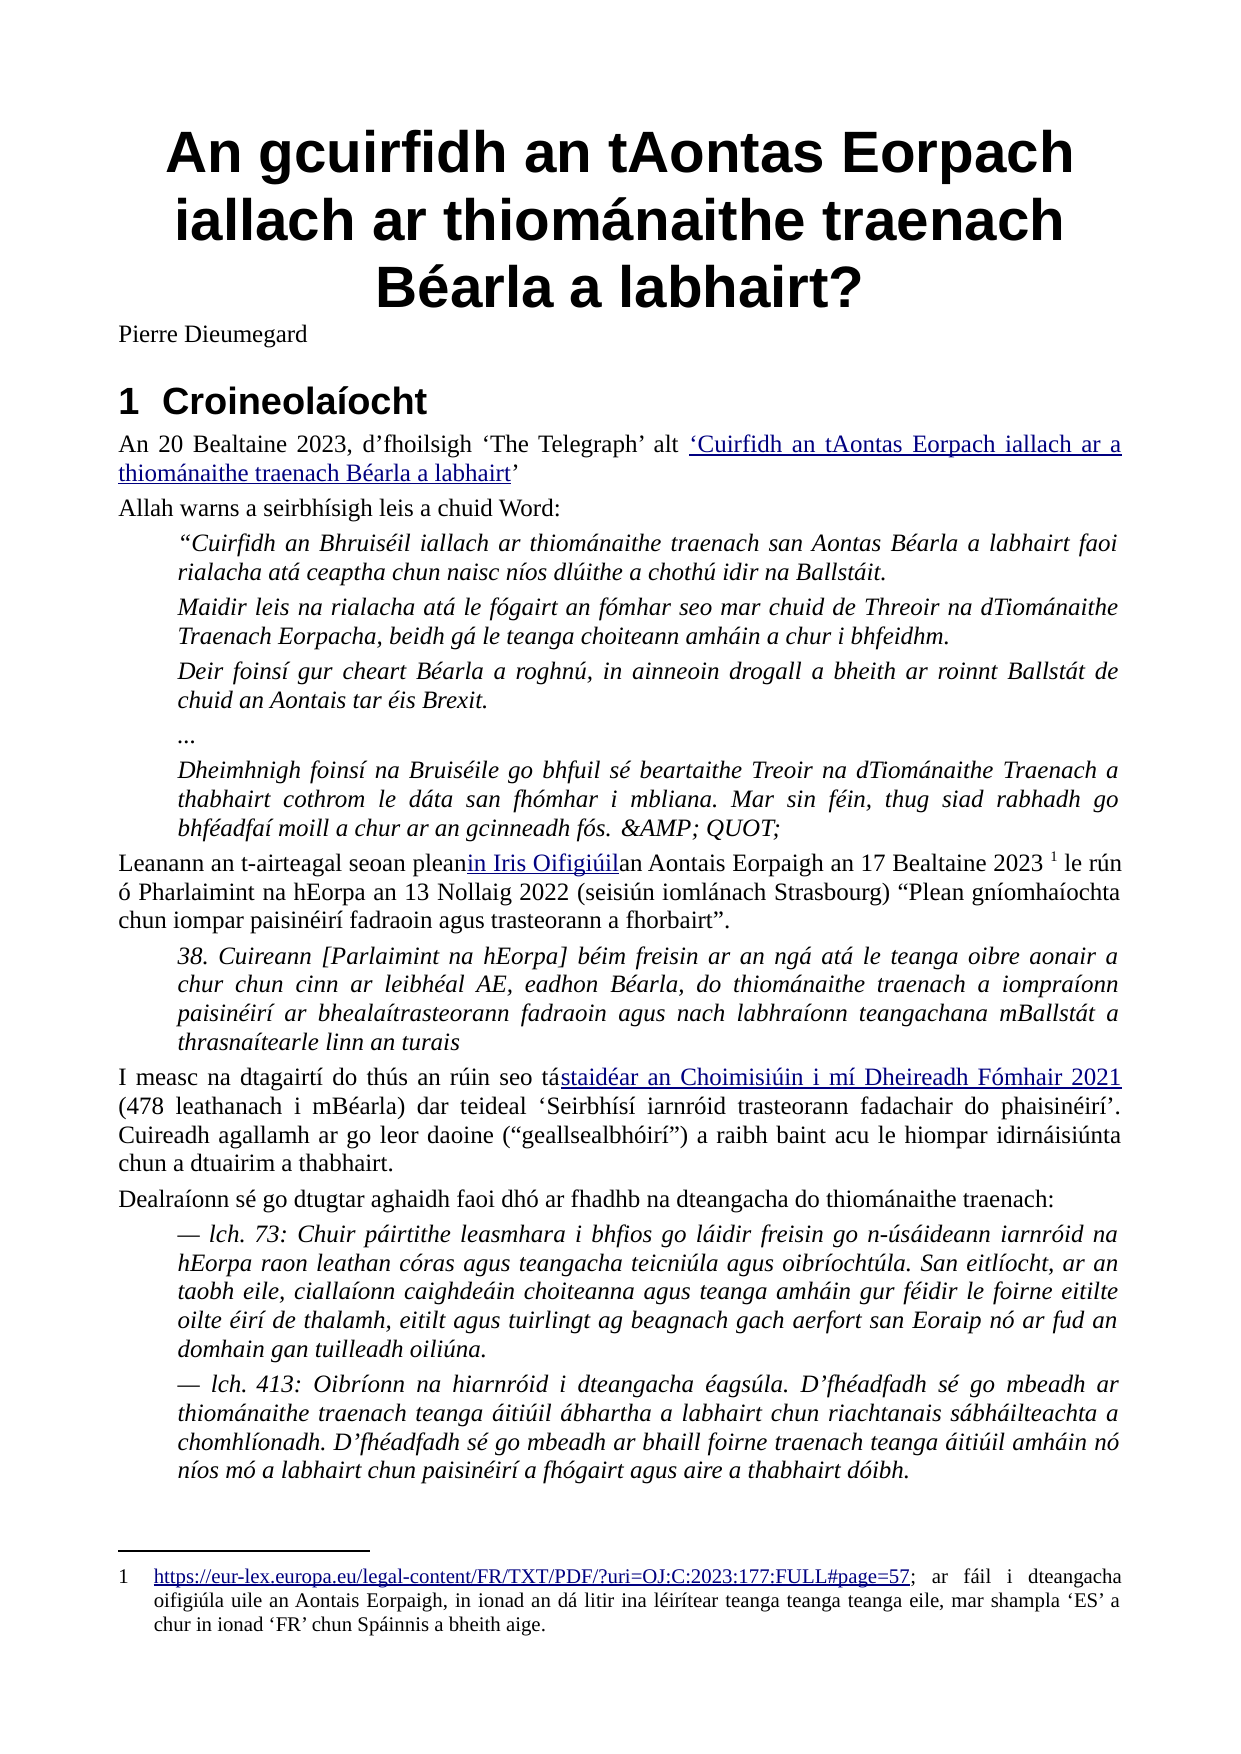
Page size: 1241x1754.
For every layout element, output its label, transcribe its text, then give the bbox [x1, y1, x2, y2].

text “Cuirfidh an Bhruiséil iallach ar thiománaithe traenach san Aontas Béarla a labhairt faoi rialacha atá ceaptha chun naisc níos dlúithe a chothú idir na Ballstáit. [177, 528, 1122, 586]
text — lch. 73: Chuir páirtithe leasmhara i bhfios go láidir freisin go n-úsáideann iarnróid na hEorpa raon leathan córas agus teangacha teicniúla agus oibríochtúla. San eitlíocht, ar an taobh eile, ciallaíonn caighdeáin choiteanna agus teanga amháin gur féidir le foirne eitilte oilte éirí de thalamh, eitilt agus tuirlingt ag beagnach gach aerfort san Eoraip nó ar fud an domhain gan tuilleadh oiliúna. [177, 1219, 1122, 1363]
text Dheimhnigh foinsí na Bruiséile go bhfuil sé beartaithe Treoir na dTiománaithe Traenach a thabhairt cothrom le dáta san fhómhar i mbliana. Mar sin féin, thug siad rabhadh go bhféadfaí moill a chur ar an gcinneadh fós. &AMP; QUOT; [177, 755, 1122, 842]
subtitle Croineolaíocht [118, 379, 1122, 423]
text Allah warns a seirbhísigh leis a chuid Word: [118, 493, 1122, 522]
text I measc na dtagairtí do thús an rúin seo tástaidéar an Choimisiúin i mí Dheireadh Fómhair 2021 (478 leathanach i mBéarla) dar teideal ‘Seirbhísí iarnróid trasteorann fadachair do phaisinéirí’. Cuireadh agallamh ar go leor daoine (“geallsealbhóirí”) a raibh baint acu le hiompar idirnáisiúnta chun a dtuairim a thabhairt. [118, 1062, 1122, 1177]
text Deir foinsí gur cheart Béarla a roghnú, in ainneoin drogall a bheith ar roinnt Ballstát de chuid an Aontais tar éis Brexit. [177, 656, 1122, 714]
text Maidir leis na rialacha atá le fógairt an fómhar seo mar chuid de Threoir na dTiománaithe Traenach Eorpacha, beidh gá le teanga choiteann amháin a chur i bhfeidhm. [177, 592, 1122, 650]
text Leanann an t-airteagal seoan pleanin Iris Oifigiúilan Aontais Eorpaigh an 17 Bealtaine 2023 le rún ó Pharlaimint na hEorpa an 13 Nollaig 2022 (seisiún iomlánach Strasbourg) “Plean gníomhaíochta chun iompar paisinéirí fadraoin agus trasteorann a fhorbairt”. [118, 848, 1122, 934]
text Pierre Dieumegard [118, 319, 1122, 348]
title An gcuirfidh an tAontas Eorpach iallach ar thiománaithe traenach Béarla a labhairt? [118, 118, 1122, 319]
text An 20 Bealtaine 2023, d’fhoilsigh ‘The Telegraph’ alt ‘Cuirfidh an tAontas Eorpach iallach ar a thiománaithe traenach Béarla a labhairt’ [118, 429, 1122, 487]
text Dealraíonn sé go dtugtar aghaidh faoi dhó ar fhadhb na dteangacha do thiománaithe traenach: [118, 1184, 1122, 1212]
text — lch. 413: Oibríonn na hiarnróid i dteangacha éagsúla. D’fhéadfadh sé go mbeadh ar thiománaithe traenach teanga áitiúil ábhartha a labhairt chun riachtanais sábháilteachta a chomhlíonadh. D’fhéadfadh sé go mbeadh ar bhaill foirne traenach teanga áitiúil amháin nó níos mó a labhairt chun paisinéirí a fhógairt agus aire a thabhairt dóibh. [177, 1369, 1122, 1484]
text ... [177, 720, 1122, 749]
text https://eur-lex.europa.eu/legal-content/FR/TXT/PDF/?uri=OJ:C:2023:177:FULL#page=57; ar fáil i dteangacha oifigiúla uile an Aontais Eorpaigh, in ionad an dá litir ina léirítear teanga teanga teanga eile, mar shampla ‘ES’ a chur in ionad ‘FR’ chun Spáinnis a bheith aige. [118, 1564, 1122, 1636]
text 38. Cuireann [Parlaimint na hEorpa] béim freisin ar an ngá atá le teanga oibre aonair a chur chun cinn ar leibhéal AE, eadhon Béarla, do thiománaithe traenach a iompraíonn paisinéirí ar bhealaítrasteorann fadraoin agus nach labhraíonn teangachana mBallstát a thrasnaítearle linn an turais [177, 941, 1122, 1056]
